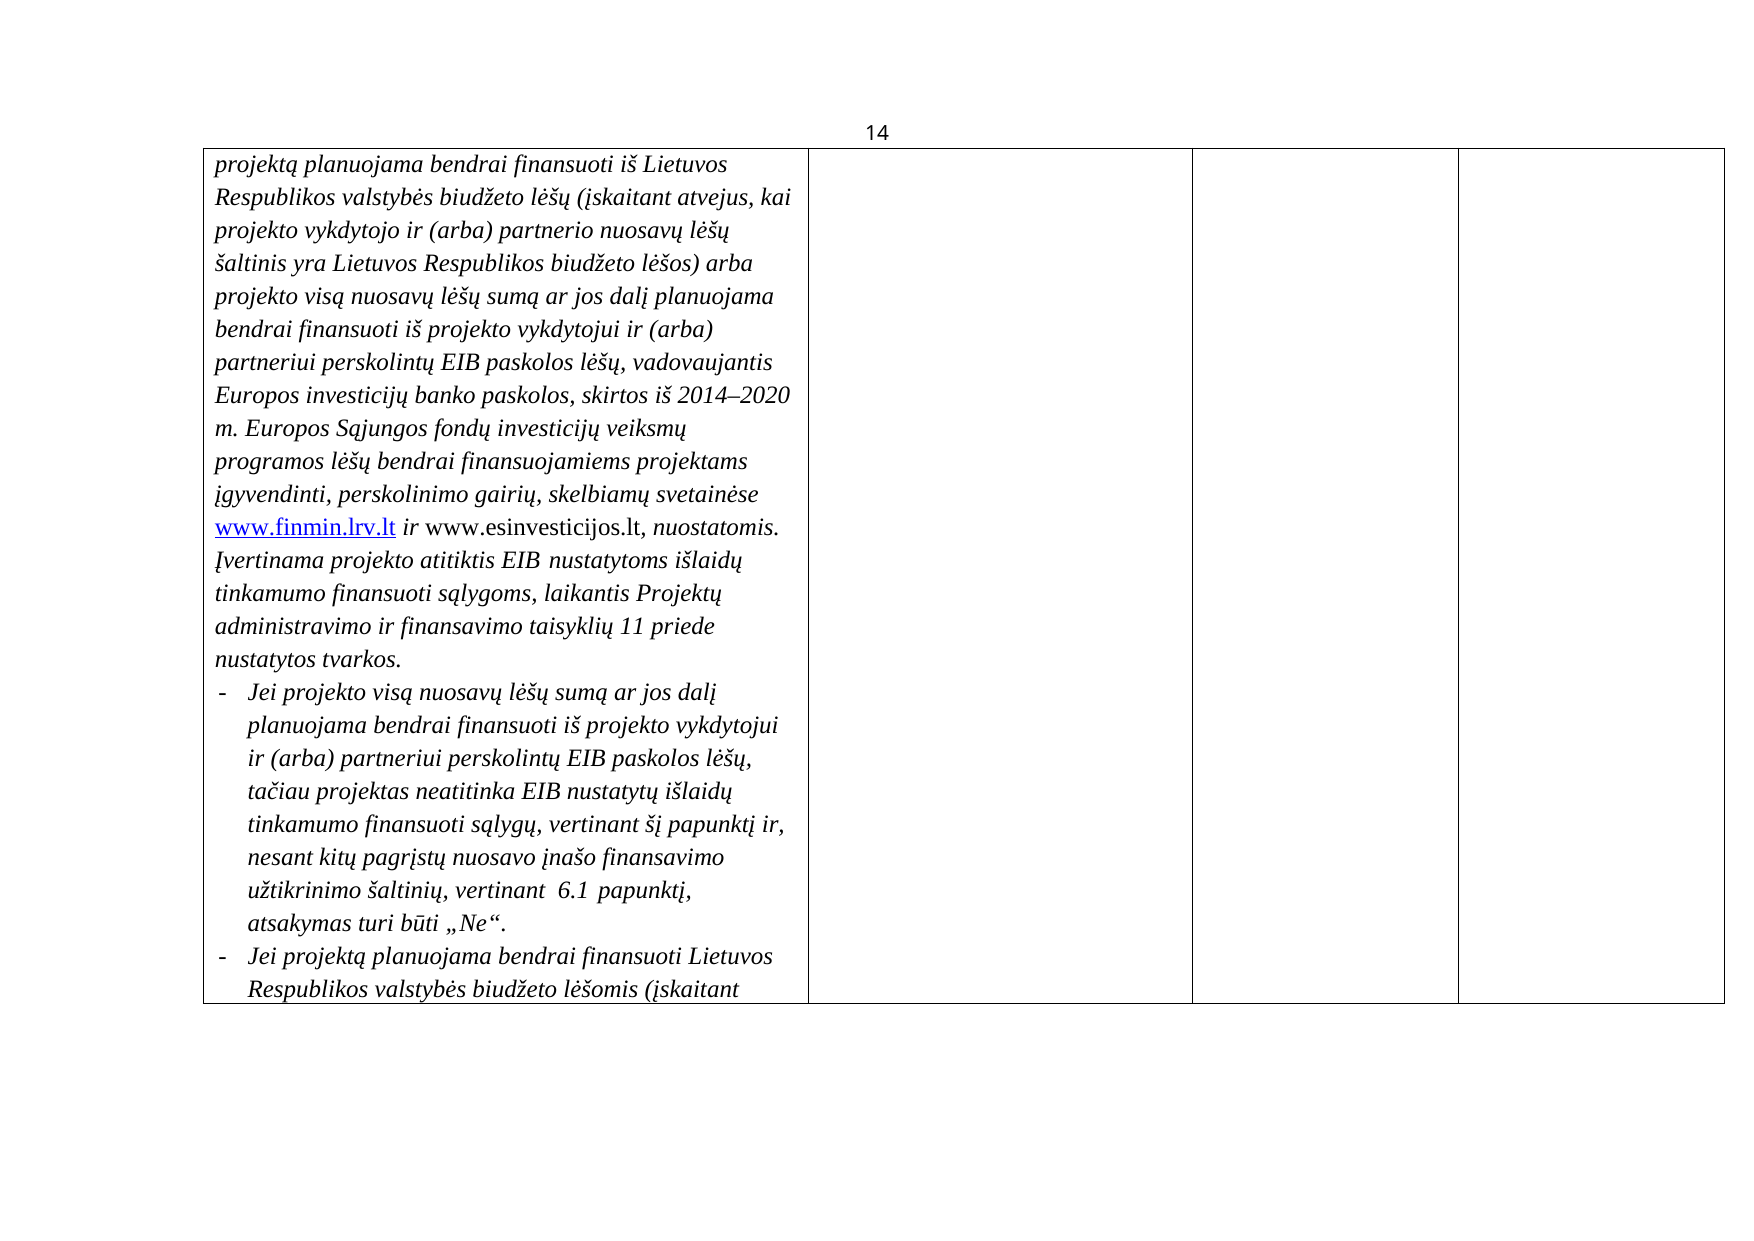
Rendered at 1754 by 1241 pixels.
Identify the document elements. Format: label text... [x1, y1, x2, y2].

table_cell [1459, 149, 1724, 1003]
table_cell [809, 149, 1192, 1003]
table_cell projektą planuojama bendrai finansuoti iš Lietuvos Respublikos valstybės biudžeto lėšų (įskaitant atvejus, kai projekto vykdytojo ir (arba) partnerio nuosavų lėšų šaltinis yra Lietuvos Respublikos biudžeto lėšos) arba projekto visą nuosavų lėšų sumą ar jos dalį planuojama bendrai finansuoti iš projekto vykdytojui ir (arba) partneriui perskolintų EIB paskolos lėšų, vadovaujantis Europos investicijų banko paskolos, skirtos iš 2014–2020 m. Europos Sąjungos fondų investicijų veiksmų programos lėšų bendrai finansuojamiems projektams įgyvendinti, perskolinimo gairių, skelbiamų svetainėse www.finmin.lrv.lt ir www.esinvesticijos.lt, nuostatomis. Įvertinama projekto atitiktis EIB nustatytoms išlaidų tinkamumo finansuoti sąlygoms, laikantis Projektų administravimo ir finansavimo taisyklių 11 priede nustatytos tvarkos. - Jei projekto visą nuosavų lėšų sumą ar jos dalį planuojama bendrai finansuoti iš projekto vykdytojui ir (arba) partneriui perskolintų EIB paskolos lėšų, tačiau projektas neatitinka EIB nustatytų išlaidų tinkamumo finansuoti sąlygų, vertinant šį papunktį ir, nesant kitų pagrįstų nuosavo įnašo finansavimo užtikrinimo šaltinių, vertinant 6.1 papunktį, atsakymas turi būti „Ne“. - Jei projektą planuojama bendrai finansuoti Lietuvos Respublikos valstybės biudžeto lėšomis (įskaitant [204, 149, 808, 1003]
table_cell [1193, 149, 1458, 1003]
